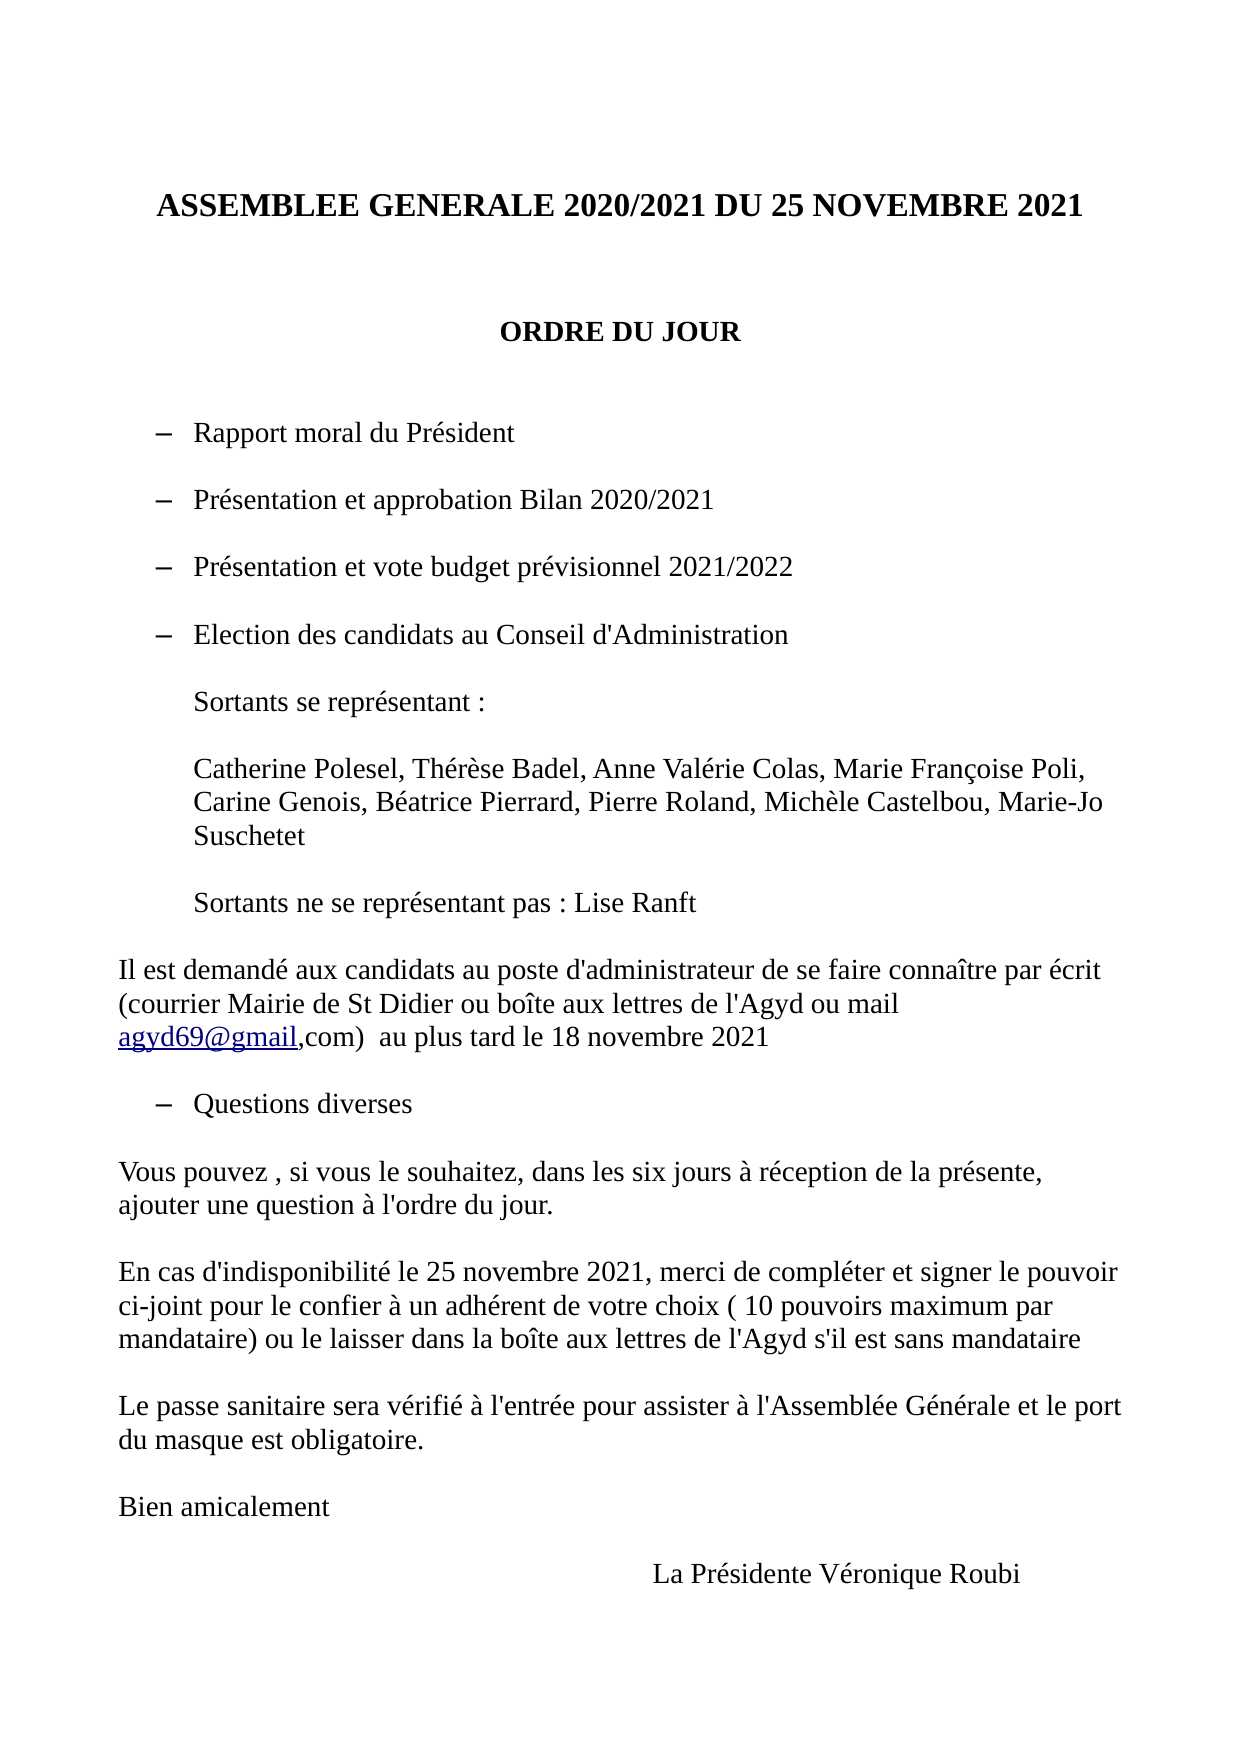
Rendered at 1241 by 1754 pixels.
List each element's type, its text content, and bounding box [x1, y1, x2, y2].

list Catherine Polesel, Thérèse Badel, Anne Valérie Colas, Marie Françoise Poli, Carine Genois, Béatrice Pierrard, Pierre Roland, Michèle Castelbou, Marie-Jo Suschetet [156, 751, 1122, 852]
text En cas d'indisponibilité le 25 novembre 2021, merci de compléter et signer le pouvoir ci-joint pour le confier à un adhérent de votre choix ( 10 pouvoirs maximum par mandataire) ou le laisser dans la boîte aux lettres de l'Agyd s'il est sans mandataire [118, 1254, 1122, 1355]
text Il est demandé aux candidats au poste d'administrateur de se faire connaître par écrit (courrier Mairie de St Didier ou boîte aux lettres de l'Agyd ou mail agyd69@gmail,com) au plus tard le 18 novembre 2021 [118, 952, 1122, 1053]
list Sortants se représentant : [156, 684, 1122, 717]
text Vous pouvez , si vous le souhaitez, dans les six jours à réception de la présente, ajouter une question à l'ordre du jour. [118, 1154, 1122, 1221]
list Rapport moral du Président [156, 415, 1122, 449]
text Le passe sanitaire sera vérifié à l'entrée pour assister à l'Assemblée Générale et le port du masque est obligatoire. [118, 1388, 1122, 1456]
list Questions diverses [156, 1086, 1122, 1120]
text ASSEMBLEE GENERALE 2020/2021 DU 25 NOVEMBRE 2021 [118, 185, 1122, 223]
text Bien amicalement [118, 1489, 1122, 1523]
text ORDRE DU JOUR [118, 314, 1122, 348]
list Présentation et approbation Bilan 2020/2021 [156, 482, 1122, 516]
list Présentation et vote budget prévisionnel 2021/2022 [156, 549, 1122, 583]
text La Présidente Véronique Roubi [652, 1556, 1122, 1590]
list Election des candidats au Conseil d'Administration [156, 617, 1122, 650]
list Sortants ne se représentant pas : Lise Ranft [156, 885, 1122, 919]
